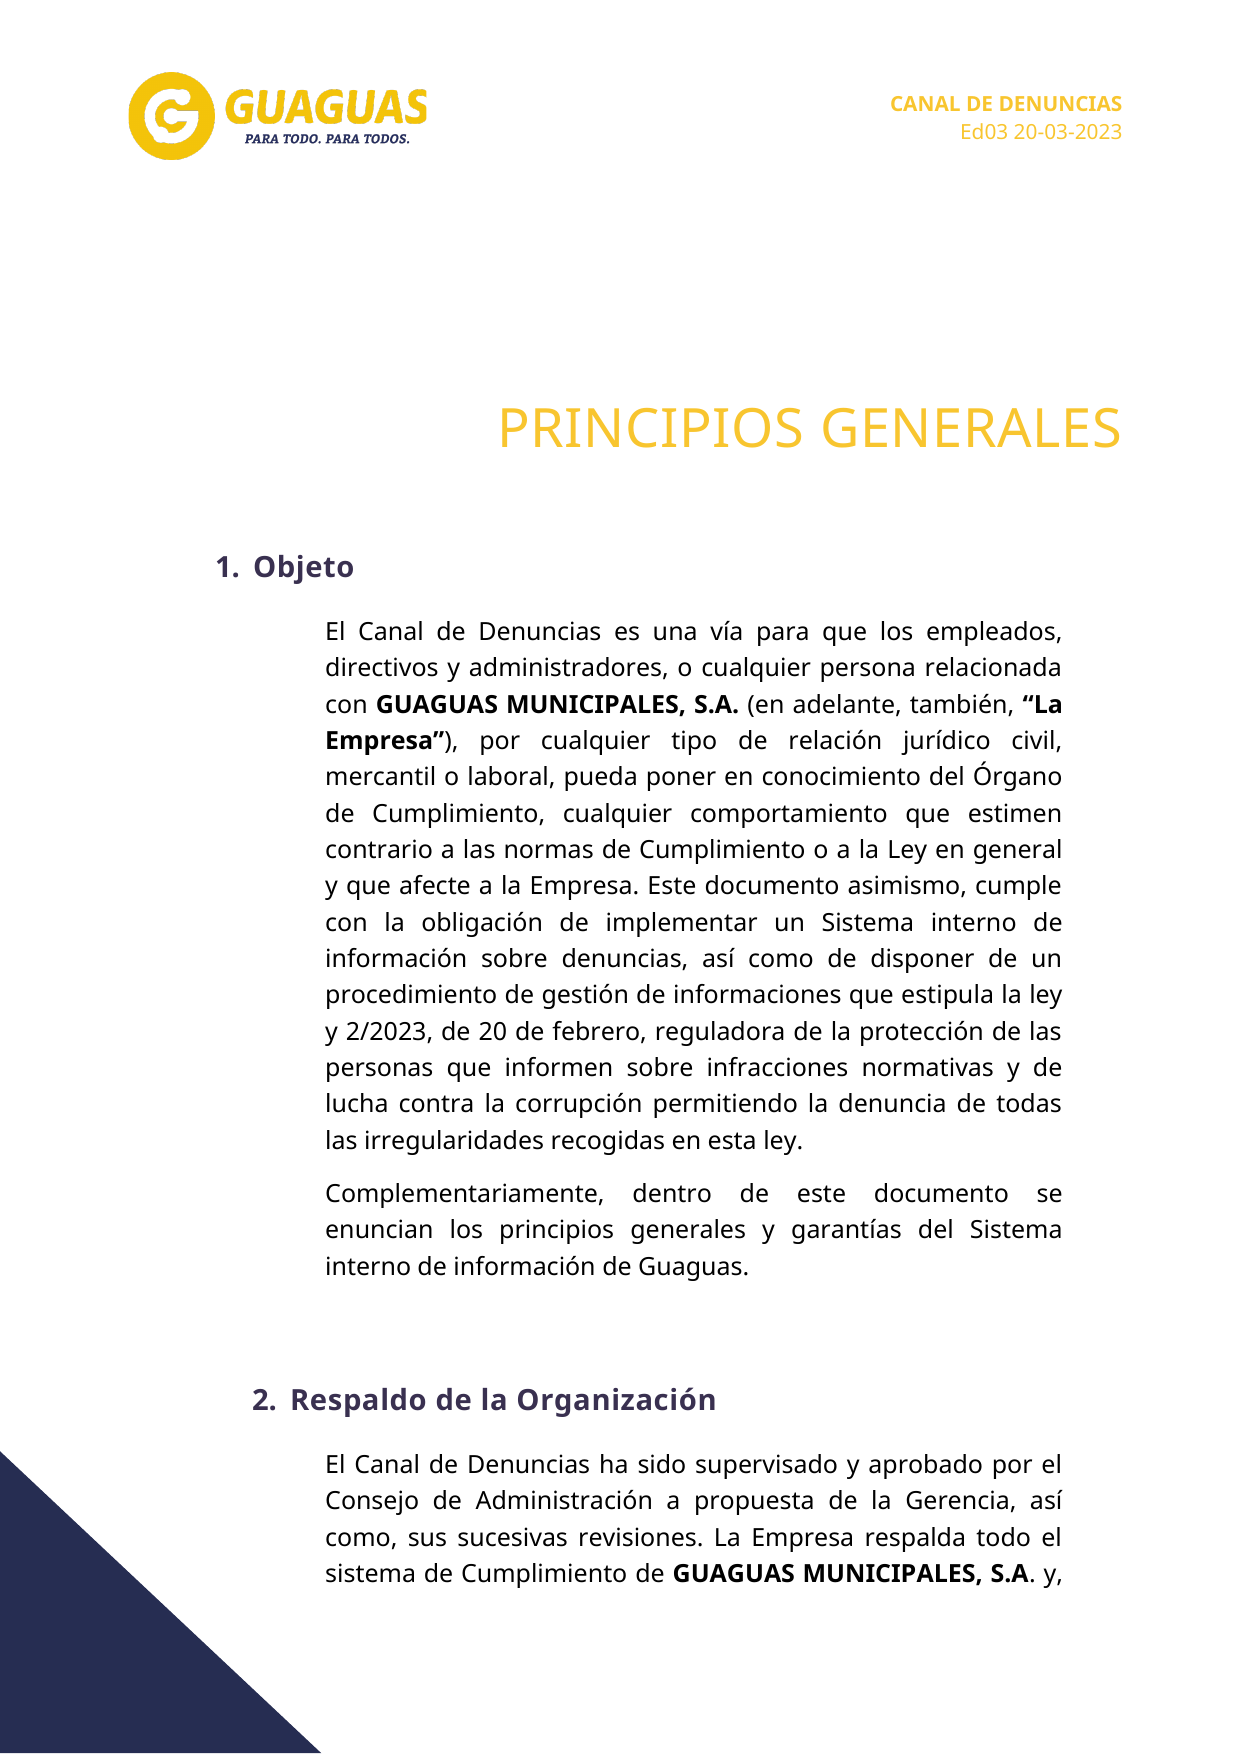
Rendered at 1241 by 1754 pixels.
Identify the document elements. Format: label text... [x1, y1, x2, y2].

subtitle Objeto [215, 546, 1063, 586]
subtitle PRINCIPIOS GENERALES [177, 389, 1122, 463]
text El Canal de Denuncias ha sido supervisado y aprobado por el Consejo de Administración a propuesta de la Gerencia, así como, sus sucesivas revisiones. La Empresa respalda todo el sistema de Cumplimiento de GUAGUAS MUNICIPALES, S.A. y, [325, 1447, 1063, 1590]
text Complementariamente, dentro de este documento se enuncian los principios generales y garantías del Sistema interno de información de Guaguas. [325, 1176, 1063, 1282]
subtitle Respaldo de la Organización [252, 1379, 1063, 1419]
text El Canal de Denuncias es una vía para que los empleados, directivos y administradores, o cualquier persona relacionada con GUAGUAS MUNICIPALES, S.A. (en adelante, también, “La Empresa”), por cualquier tipo de relación jurídico civil, mercantil o laboral, pueda poner en conocimiento del Órgano de Cumplimiento, cualquier comportamiento que estimen contrario a las normas de Cumplimiento o a la Ley en general y que afecte a la Empresa. Este documento asimismo, cumple con la obligación de implementar un Sistema interno de información sobre denuncias, así como de disponer de un procedimiento de gestión de informaciones que estipula la ley y 2/2023, de 20 de febrero, reguladora de la protección de las personas que informen sobre infracciones normativas y de lucha contra la corrupción permitiendo la denuncia de todas las irregularidades recogidas en esta ley. [325, 613, 1063, 1157]
